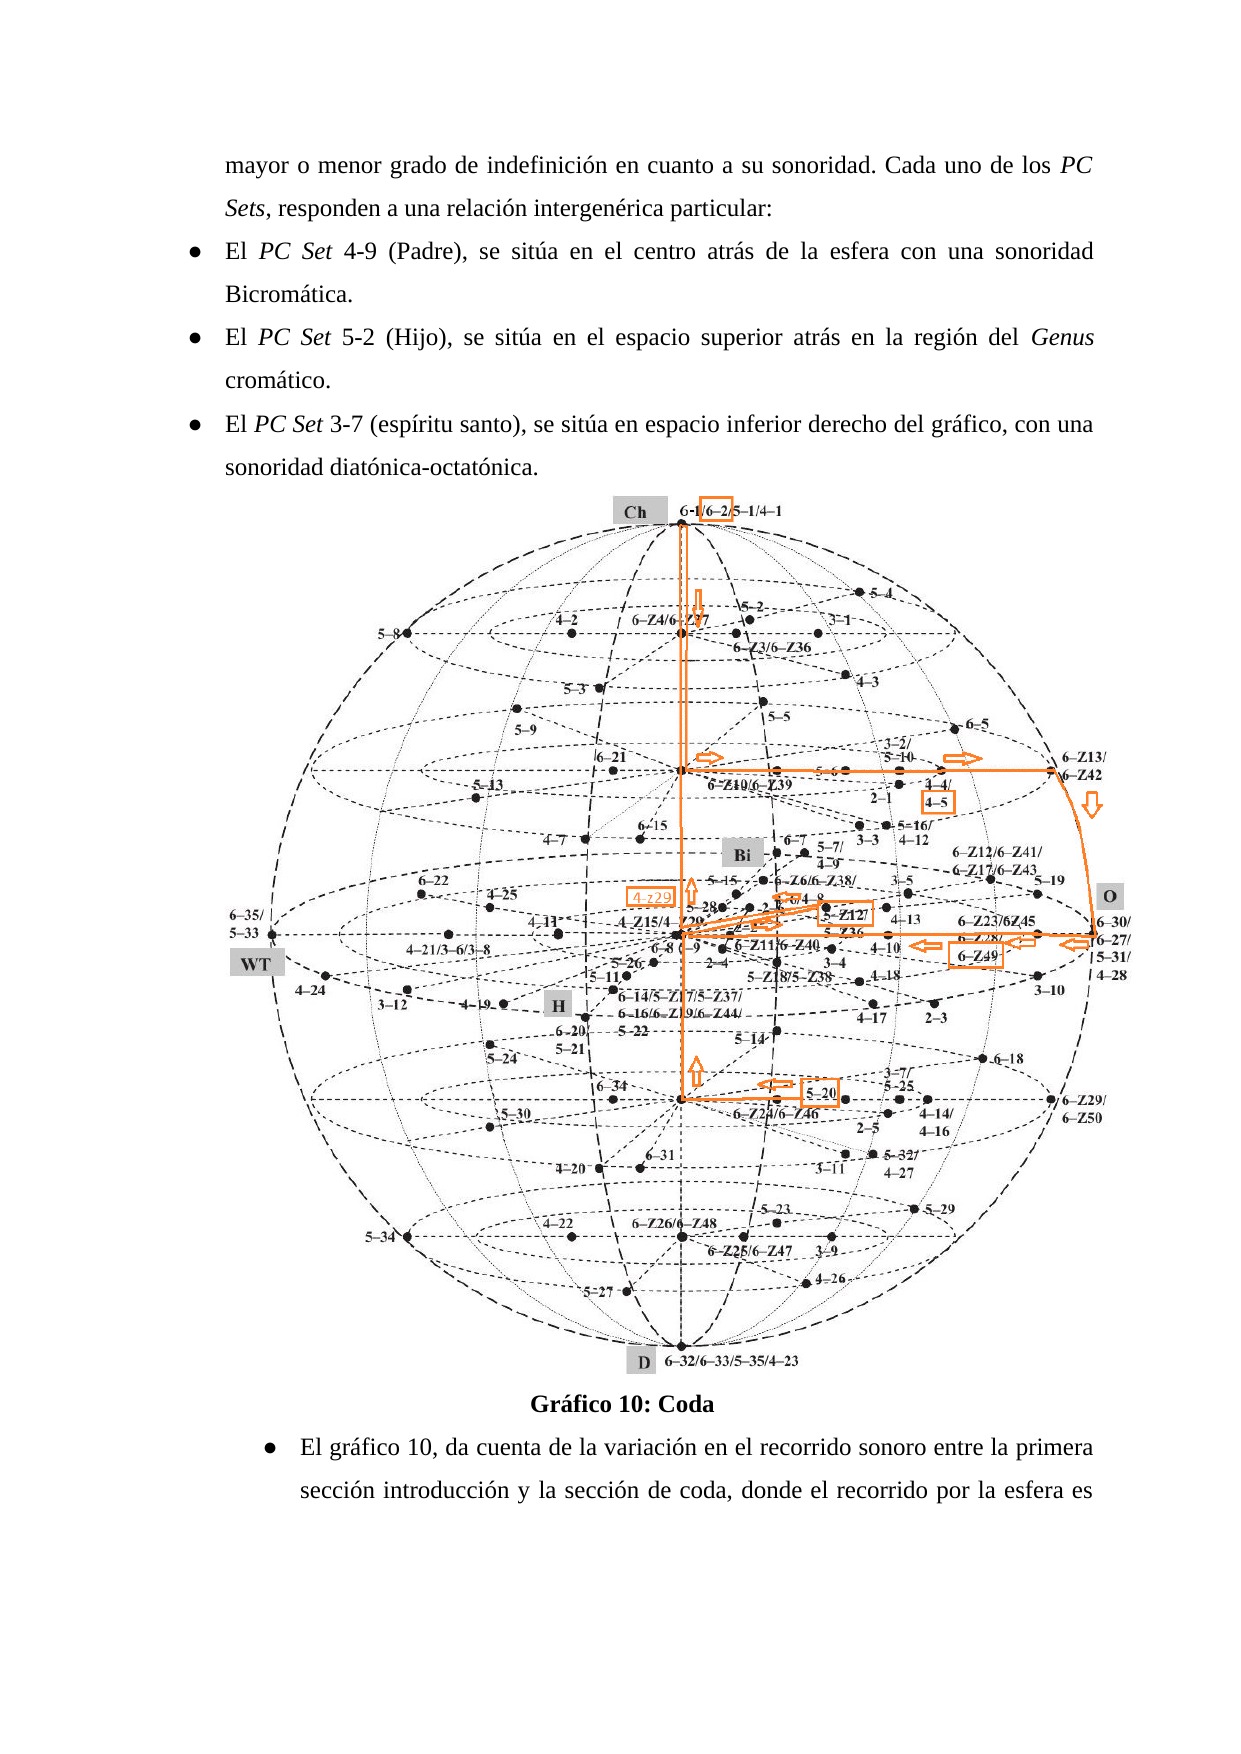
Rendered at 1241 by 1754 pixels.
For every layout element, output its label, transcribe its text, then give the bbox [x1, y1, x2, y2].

list El PC Set 5-2 (Hijo), se sitúa en el espacio superior atrás en la región del Genus cromático. [187, 322, 1094, 394]
list El PC Set 4-9 (Padre), se sitúa en el centro atrás de la esfera con una sonoridad Bicromática. [187, 236, 1094, 308]
list mayor o menor grado de indefinición en cuanto a su sonoridad. Cada uno de los PC Sets, responden a una relación intergenérica particular: [187, 150, 1094, 222]
list El gráfico 10, da cuenta de la variación en el recorrido sonoro entre la primera sección introducción y la sección de coda, donde el recorrido por la esfera es [262, 1432, 1094, 1504]
list El PC Set 3-7 (espíritu santo), se sitúa en espacio inferior derecho del gráfico, con una sonoridad diatónica-octatónica. [187, 409, 1094, 481]
text Gráfico 10: Coda [150, 1389, 1094, 1418]
